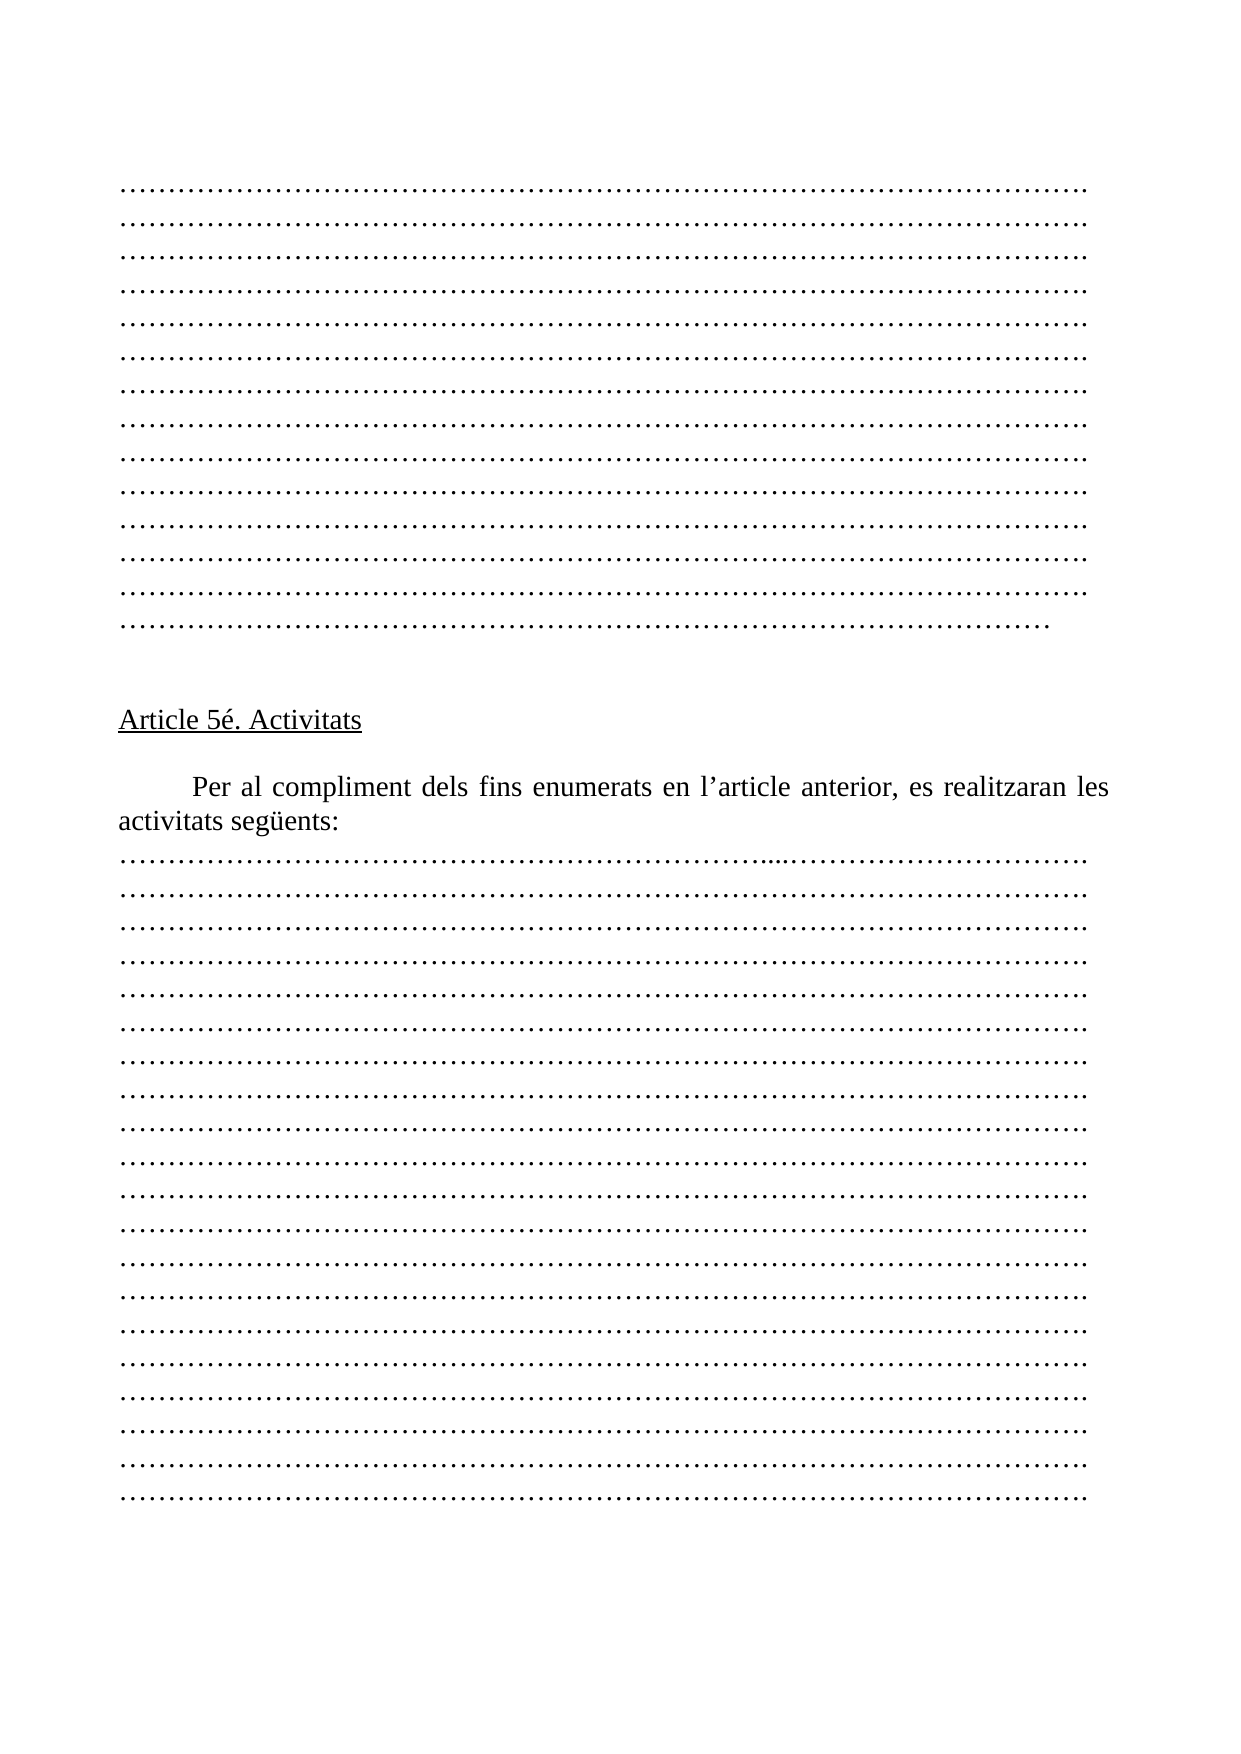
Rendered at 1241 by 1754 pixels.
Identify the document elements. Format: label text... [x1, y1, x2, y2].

text Per al compliment dels fins enumerats en l’article anterior, es realitzaran les activitats següents: [118, 769, 1110, 836]
text ……………………………………………………………………………………….……………………………………………………………………………………….……………………………………………………………………………………….……………………………………………………………………………………….……………………………………………………………………………………….……………………………………………………………………………………….……………………………………………………………………………………….……………………………………………………………………………………….……………………………………………………………………………………….……………………………………………………………………………………….……………………………………………………………………………………….……………………………………………………………………………………….……………………………………………………………………………………….…………………………………………………………………………………… [118, 165, 1110, 635]
subtitle Article 5é. Activitats [118, 702, 1110, 736]
text …………………………………………………………....………………………….……………………………………………………………………………………….……………………………………………………………………………………….……………………………………………………………………………………….……………………………………………………………………………………….……………………………………………………………………………………….……………………………………………………………………………………….……………………………………………………………………………………….……………………………………………………………………………………….……………………………………………………………………………………….……………………………………………………………………………………….……………………………………………………………………………………….……………………………………………………………………………………….……………………………………………………………………………………….……………………………………………………………………………………….……………………………………………………………………………………….……………………………………………………………………………………….……………………………………………………………………………………….……………………………………………………………………………………….………………………………………………………………………………………. [118, 836, 1110, 1507]
